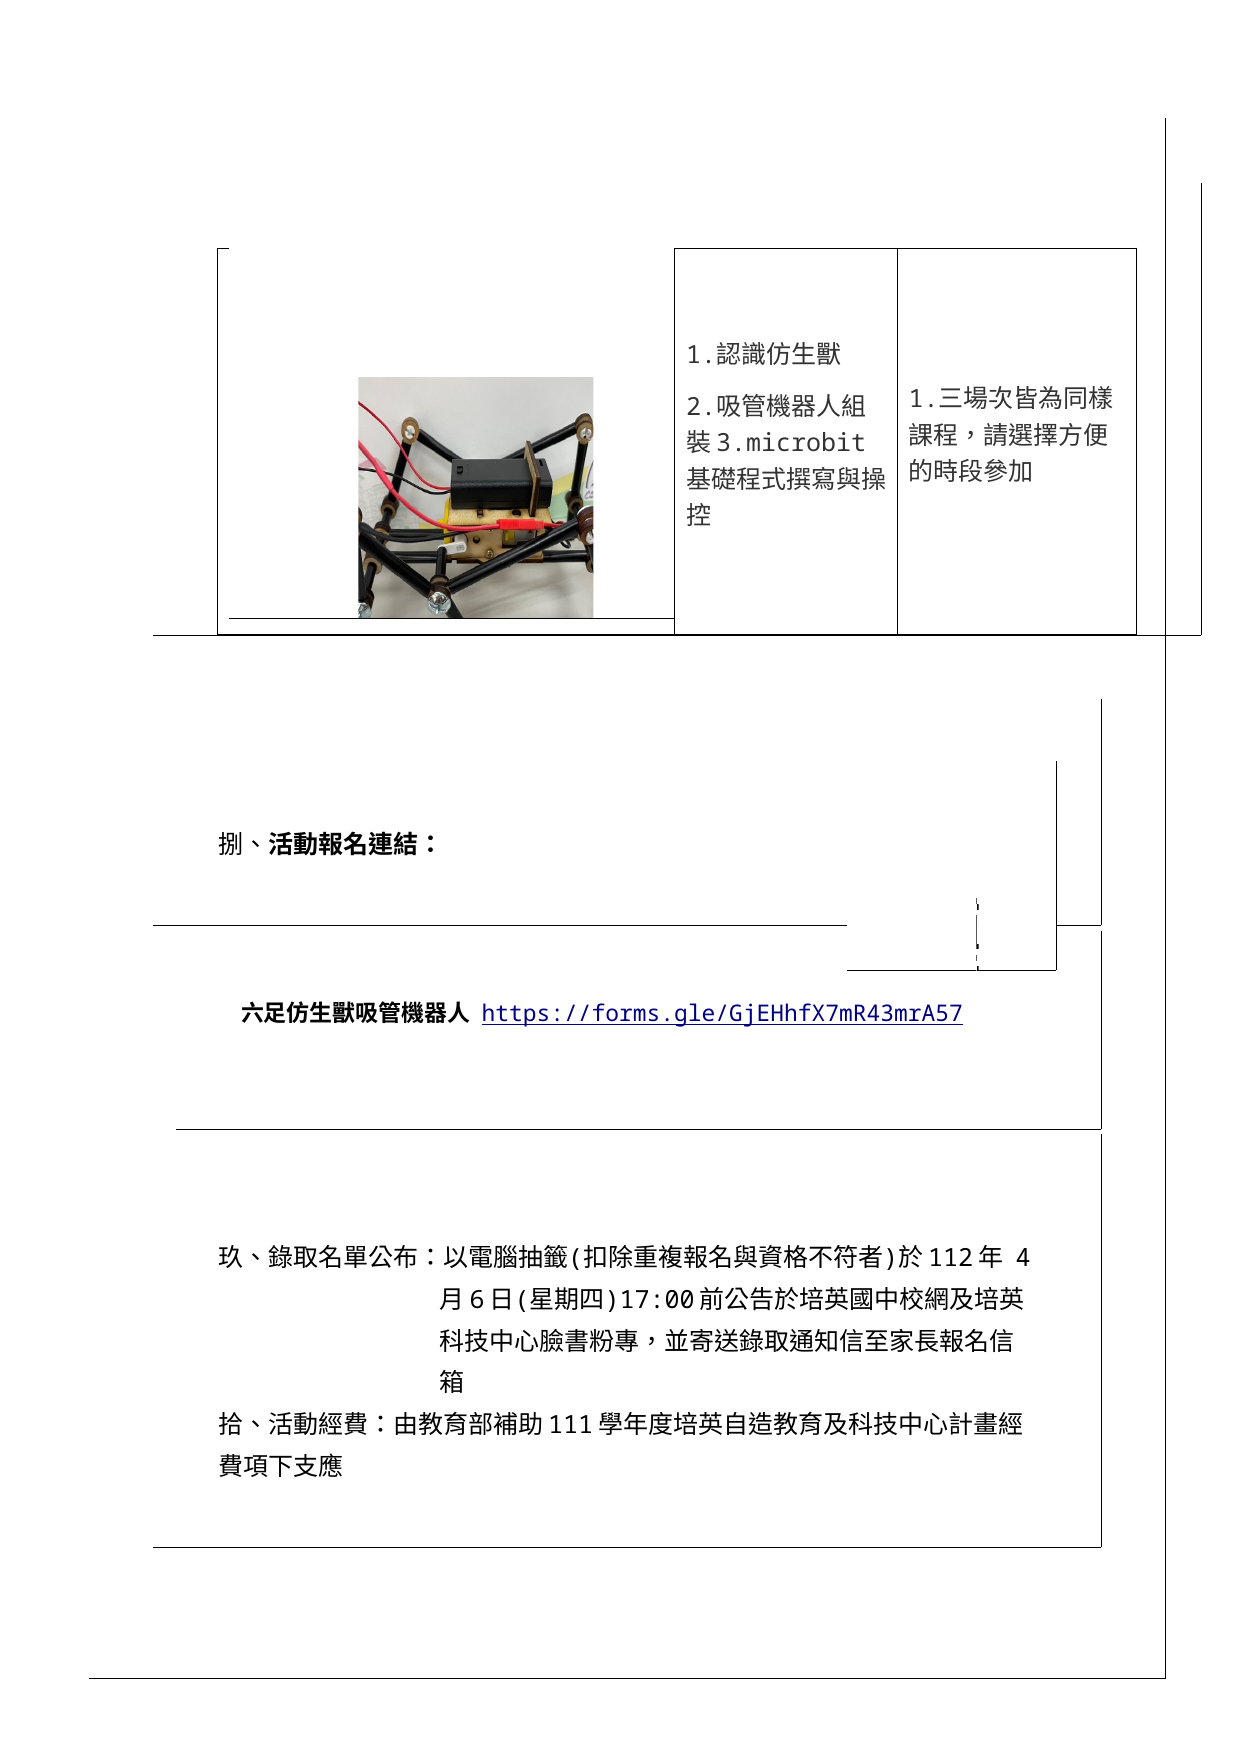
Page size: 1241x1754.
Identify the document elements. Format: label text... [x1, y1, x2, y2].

text 玖、錄取名單公布：以電腦抽籤(扣除重複報名與資格不符者)於112年 4月6日(星期四)17:00前公告於培英國中校網及培英科技中心臉書粉專，並寄送錄取通知信至家長報名信箱 [153, 1173, 1101, 1340]
table_cell 1.三場次皆為同樣課程，請選擇方便的時段參加 [898, 249, 1136, 634]
text 拾、活動經費：由教育部補助111學年度培英自造教育及科技中心計畫經費項下支應 [153, 1340, 1101, 1547]
text 捌、活動報名連結： [153, 760, 1101, 925]
table_cell 1.認識仿生獸 2.吸管機器人組裝3.microbit基礎程式撰寫與操控 [675, 249, 897, 634]
text 六足仿生獸吸管機器人 https://forms.gle/GjEHhfX7mR43mrA57 [176, 931, 1101, 1028]
table_cell [218, 249, 674, 634]
